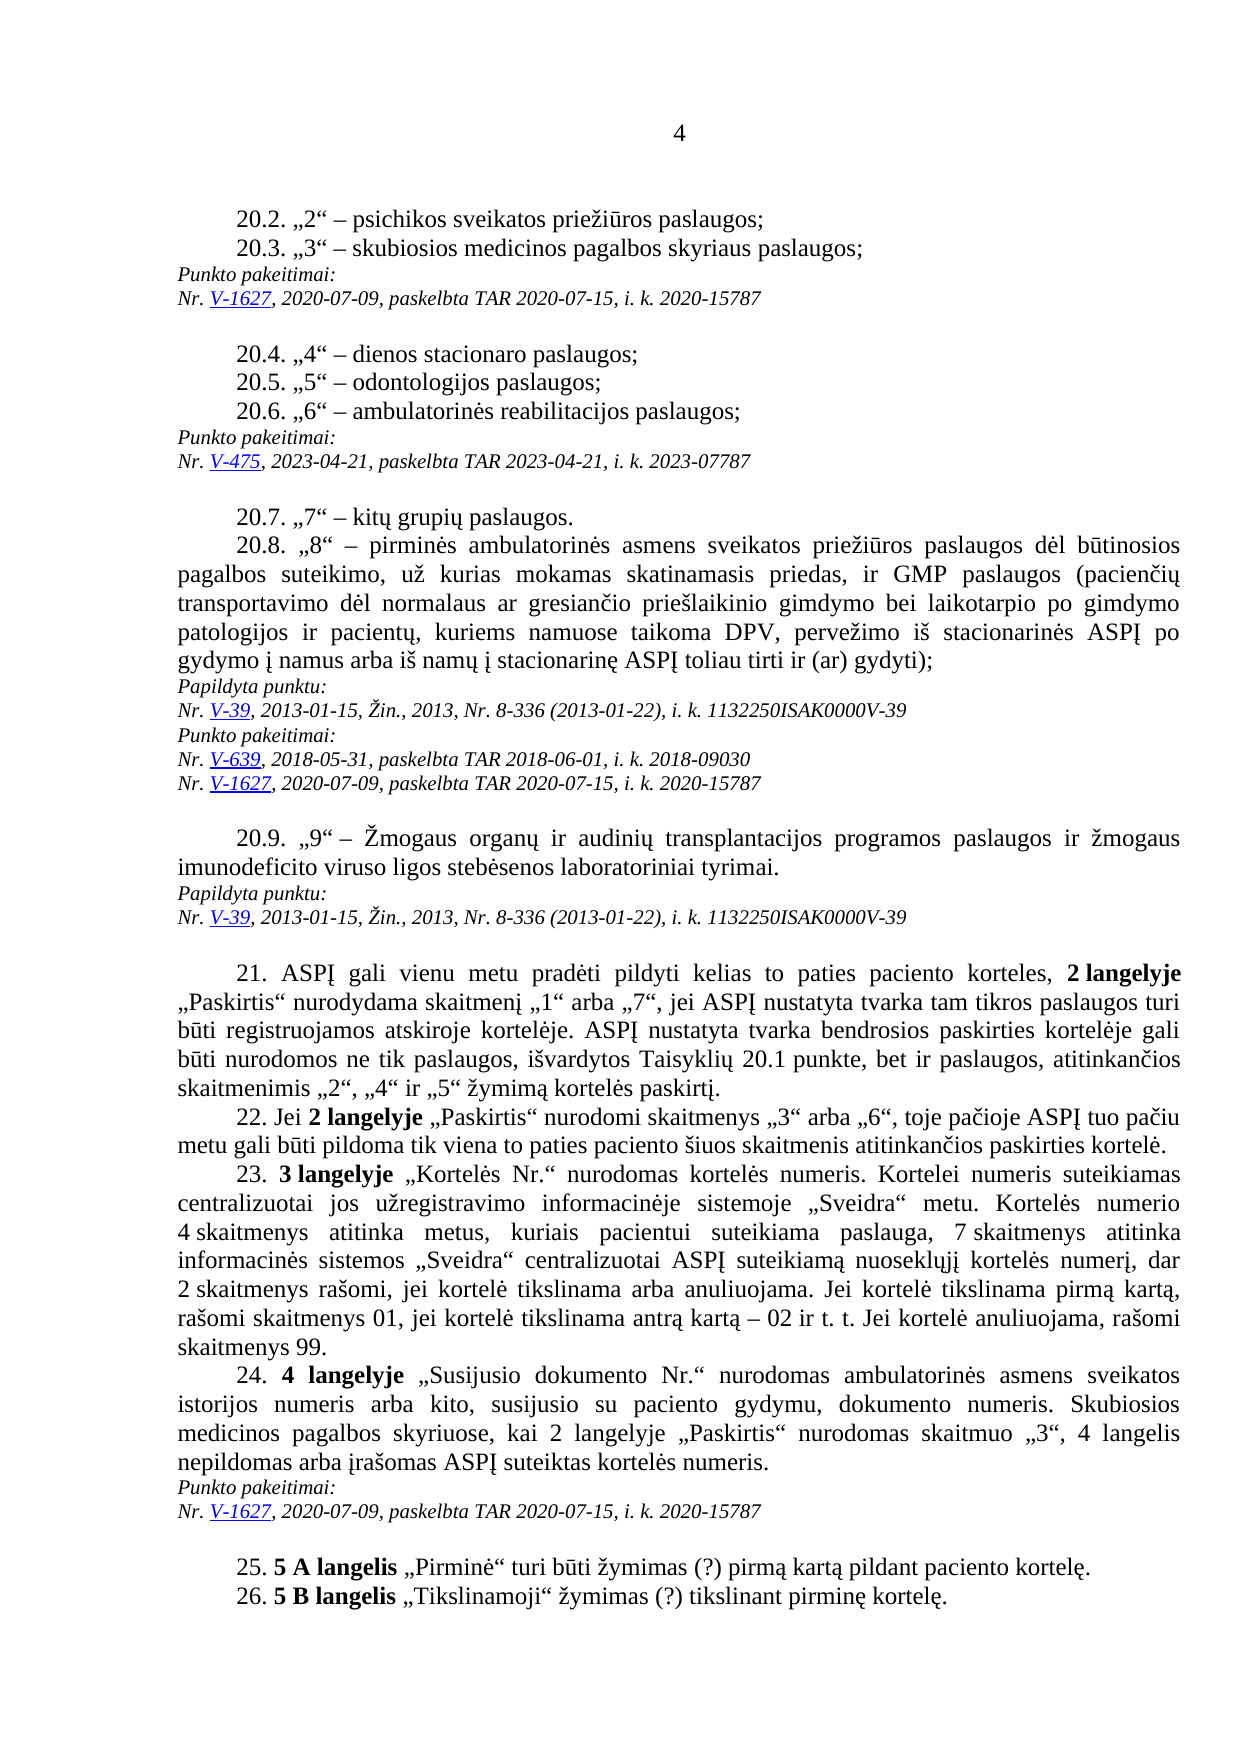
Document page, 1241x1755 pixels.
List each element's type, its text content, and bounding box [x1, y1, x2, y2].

text Punkto pakeitimai: [177, 425, 1181, 449]
text 20.8. „8“ – pirminės ambulatorinės asmens sveikatos priežiūros paslaugos dėl būtinosios pagalbos suteikimo, už kurias mokamas skatinamasis priedas, ir GMP paslaugos (pacienčių transportavimo dėl normalaus ar gresiančio priešlaikinio gimdymo bei laikotarpio po gimdymo patologijos ir pacientų, kuriems namuose taikoma DPV, pervežimo iš stacionarinės ASPĮ po gydymo į namus arba iš namų į stacionarinę ASPĮ toliau tirti ir (ar) gydyti); [177, 531, 1181, 674]
text 25. 5 A langelis „Pirminė“ turi būti žymimas ([v]?) pirmą kartą pildant paciento kortelę. [177, 1552, 1181, 1581]
text Nr. V-1627, 2020-07-09, paskelbta TAR 2020-07-15, i. k. 2020-15787 [177, 771, 1181, 795]
text Punkto pakeitimai: [177, 262, 1181, 286]
text 26. 5 B langelis „Tikslinamoji“ žymimas ([v]?) tikslinant pirminę kortelę. [177, 1581, 1181, 1610]
text 21. ASPĮ gali vienu metu pradėti pildyti kelias to paties paciento korteles, 2 langelyje „Paskirtis“ nurodydama skaitmenį „1“ arba „7“, jei ASPĮ nustatyta tvarka tam tikros paslaugos turi būti registruojamos atskiroje kortelėje. ASPĮ nustatyta tvarka bendrosios paskirties kortelėje gali būti nurodomos ne tik paslaugos, išvardytos Taisyklių 20.1 punkte, bet ir paslaugos, atitinkančios skaitmenimis „2“, „4“ ir „5“ žymimą kortelės paskirtį. [177, 958, 1181, 1102]
text 20.3. „3“ – skubiosios medicinos pagalbos skyriaus paslaugos; [221, 233, 1181, 262]
text Papildyta punktu: [177, 881, 1181, 905]
text 20.2. „2“ – psichikos sveikatos priežiūros paslaugos; [177, 204, 1181, 233]
text 20.7. „7“ – kitų grupių paslaugos. [177, 502, 1181, 531]
text 20.9. „9“ – Žmogaus organų ir audinių transplantacijos programos paslaugos ir žmogaus imunodeficito viruso ligos stebėsenos laboratoriniai tyrimai. [177, 823, 1181, 881]
text Nr. V-639, 2018-05-31, paskelbta TAR 2018-06-01, i. k. 2018-09030 [177, 747, 1181, 771]
text 22. Jei 2 langelyje „Paskirtis“ nurodomi skaitmenys „3“ arba „6“, toje pačioje ASPĮ tuo pačiu metu gali būti pildoma tik viena to paties paciento šiuos skaitmenis atitinkančios paskirties kortelė. [177, 1102, 1181, 1159]
text Nr. V-1627, 2020-07-09, paskelbta TAR 2020-07-15, i. k. 2020-15787 [177, 1499, 1181, 1523]
text Papildyta punktu: [177, 674, 1181, 698]
text Nr. V-475, 2023-04-21, paskelbta TAR 2023-04-21, i. k. 2023-07787 [177, 449, 1181, 473]
text 23. 3 langelyje „Kortelės Nr.“ nurodomas kortelės numeris. Kortelei numeris suteikiamas centralizuotai jos užregistravimo informacinėje sistemoje „Sveidra“ metu. Kortelės numerio 4 skaitmenys atitinka metus, kuriais pacientui suteikiama paslauga, 7 skaitmenys atitinka informacinės sistemos „Sveidra“ centralizuotai ASPĮ suteikiamą nuoseklųjį kortelės numerį, dar 2 skaitmenys rašomi, jei kortelė tikslinama arba anuliuojama. Jei kortelė tikslinama pirmą kartą, rašomi skaitmenys 01, jei kortelė tikslinama antrą kartą – 02 ir t. t. Jei kortelė anuliuojama, rašomi skaitmenys 99. [177, 1159, 1181, 1360]
text 20.5. „5“ – odontologijos paslaugos; [177, 367, 1181, 396]
text Nr. V-39, 2013-01-15, Žin., 2013, Nr. 8-336 (2013-01-22), i. k. 1132250ISAK0000V-39 [177, 698, 1181, 722]
text Punkto pakeitimai: [177, 722, 1181, 747]
text 24. 4 langelyje „Susijusio dokumento Nr.“ nurodomas ambulatorinės asmens sveikatos istorijos numeris arba kito, susijusio su paciento gydymu, dokumento numeris. Skubiosios medicinos pagalbos skyriuose, kai 2 langelyje „Paskirtis“ nurodomas skaitmuo „3“, 4 langelis nepildomas arba įrašomas ASPĮ suteiktas kortelės numeris. [177, 1360, 1181, 1475]
text Nr. V-1627, 2020-07-09, paskelbta TAR 2020-07-15, i. k. 2020-15787 [177, 286, 1181, 310]
text 20.6. „6“ – ambulatorinės reabilitacijos paslaugos; [177, 396, 1181, 425]
text Punkto pakeitimai: [177, 1475, 1181, 1499]
text 20.4. „4“ – dienos stacionaro paslaugos; [177, 339, 1181, 367]
text Nr. V-39, 2013-01-15, Žin., 2013, Nr. 8-336 (2013-01-22), i. k. 1132250ISAK0000V-39 [177, 905, 1181, 929]
